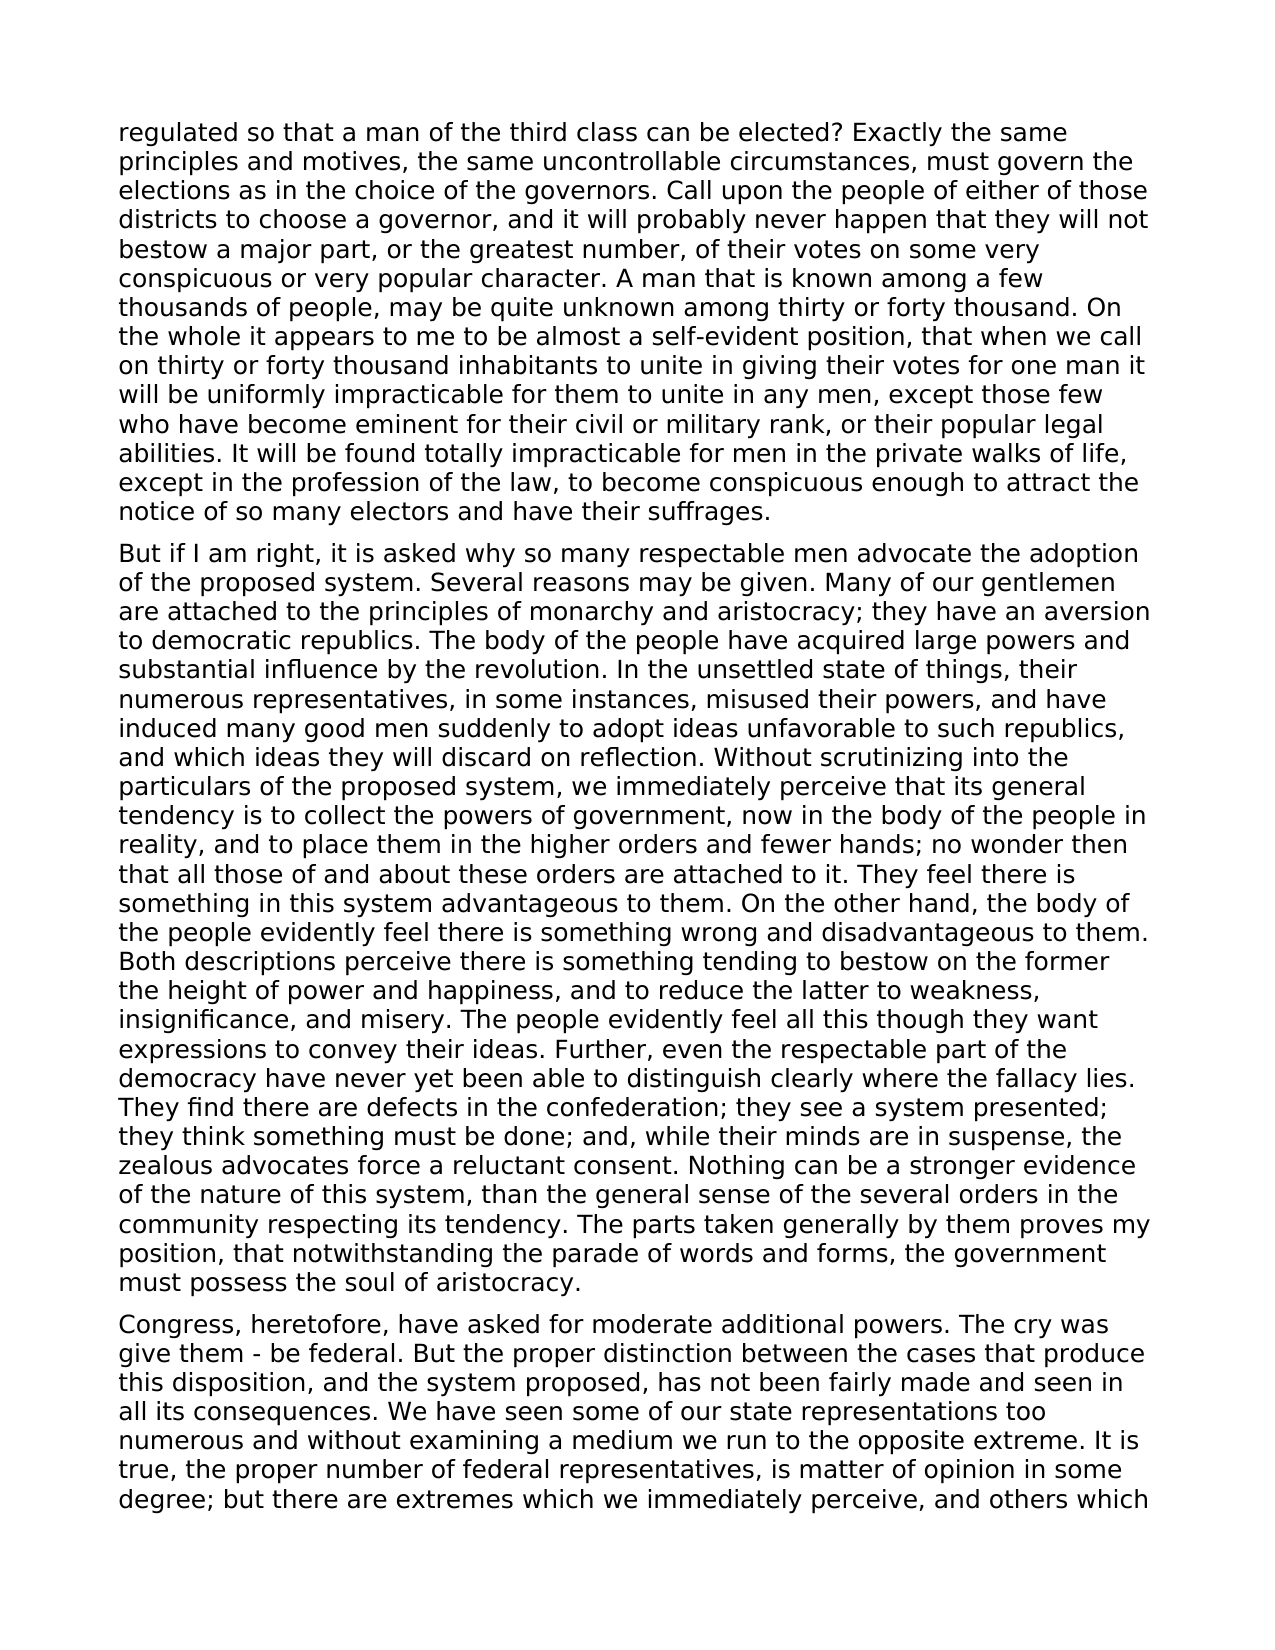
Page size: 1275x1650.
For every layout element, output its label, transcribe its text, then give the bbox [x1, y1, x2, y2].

text But if I am right, it is asked why so many respectable men advocate the adoption of the proposed system. Several reasons may be given. Many of our gentlemen are attached to the principles of monarchy and aristocracy; they have an aversion to democratic republics. The body of the people have acquired large powers and substantial influence by the revolution. In the unsettled state of things, their numerous representatives, in some instances, misused their powers, and have induced many good men suddenly to adopt ideas unfavorable to such republics, and which ideas they will discard on reflection. Without scrutinizing into the particulars of the proposed system, we immediately perceive that its general tendency is to collect the powers of government, now in the body of the people in reality, and to place them in the higher orders and fewer hands; no wonder then that all those of and about these orders are attached to it. They feel there is something in this system advantageous to them. On the other hand, the body of the people evidently feel there is something wrong and disadvantageous to them. Both descriptions perceive there is something tending to bestow on the former the height of power and happiness, and to reduce the latter to weakness, insignificance, and misery. The people evidently feel all this though they want expressions to convey their ideas. Further, even the respectable part of the democracy have never yet been able to distinguish clearly where the fallacy lies. They find there are defects in the confederation; they see a system presented; they think something must be done; and, while their minds are in suspense, the zealous advocates force a reluctant consent. Nothing can be a stronger evidence of the nature of this system, than the general sense of the several orders in the community respecting its tendency. The parts taken generally by them proves my position, that notwithstanding the parade of words and forms, the government must possess the soul of aristocracy. [118, 539, 1157, 1297]
text Congress, heretofore, have asked for moderate additional powers. The cry was give them - be federal. But the proper distinction between the cases that produce this disposition, and the system proposed, has not been fairly made and seen in all its consequences. We have seen some of our state representations too numerous and without examining a medium we run to the opposite extreme. It is true, the proper number of federal representatives, is matter of opinion in some degree; but there are extremes which we immediately perceive, and others which [118, 1310, 1157, 1514]
text regulated so that a man of the third class can be elected? Exactly the same principles and motives, the same uncontrollable circumstances, must govern the elections as in the choice of the governors. Call upon the people of either of those districts to choose a governor, and it will probably never happen that they will not bestow a major part, or the greatest number, of their votes on some very conspicuous or very popular character. A man that is known among a few thousands of people, may be quite unknown among thirty or forty thousand. On the whole it appears to me to be almost a self-evident position, that when we call on thirty or forty thousand inhabitants to unite in giving their votes for one man it will be uniformly impracticable for them to unite in any men, except those few who have become eminent for their civil or military rank, or their popular legal abilities. It will be found totally impracticable for men in the private walks of life, except in the profession of the law, to become conspicuous enough to attract the notice of so many electors and have their suffrages. [118, 118, 1157, 526]
